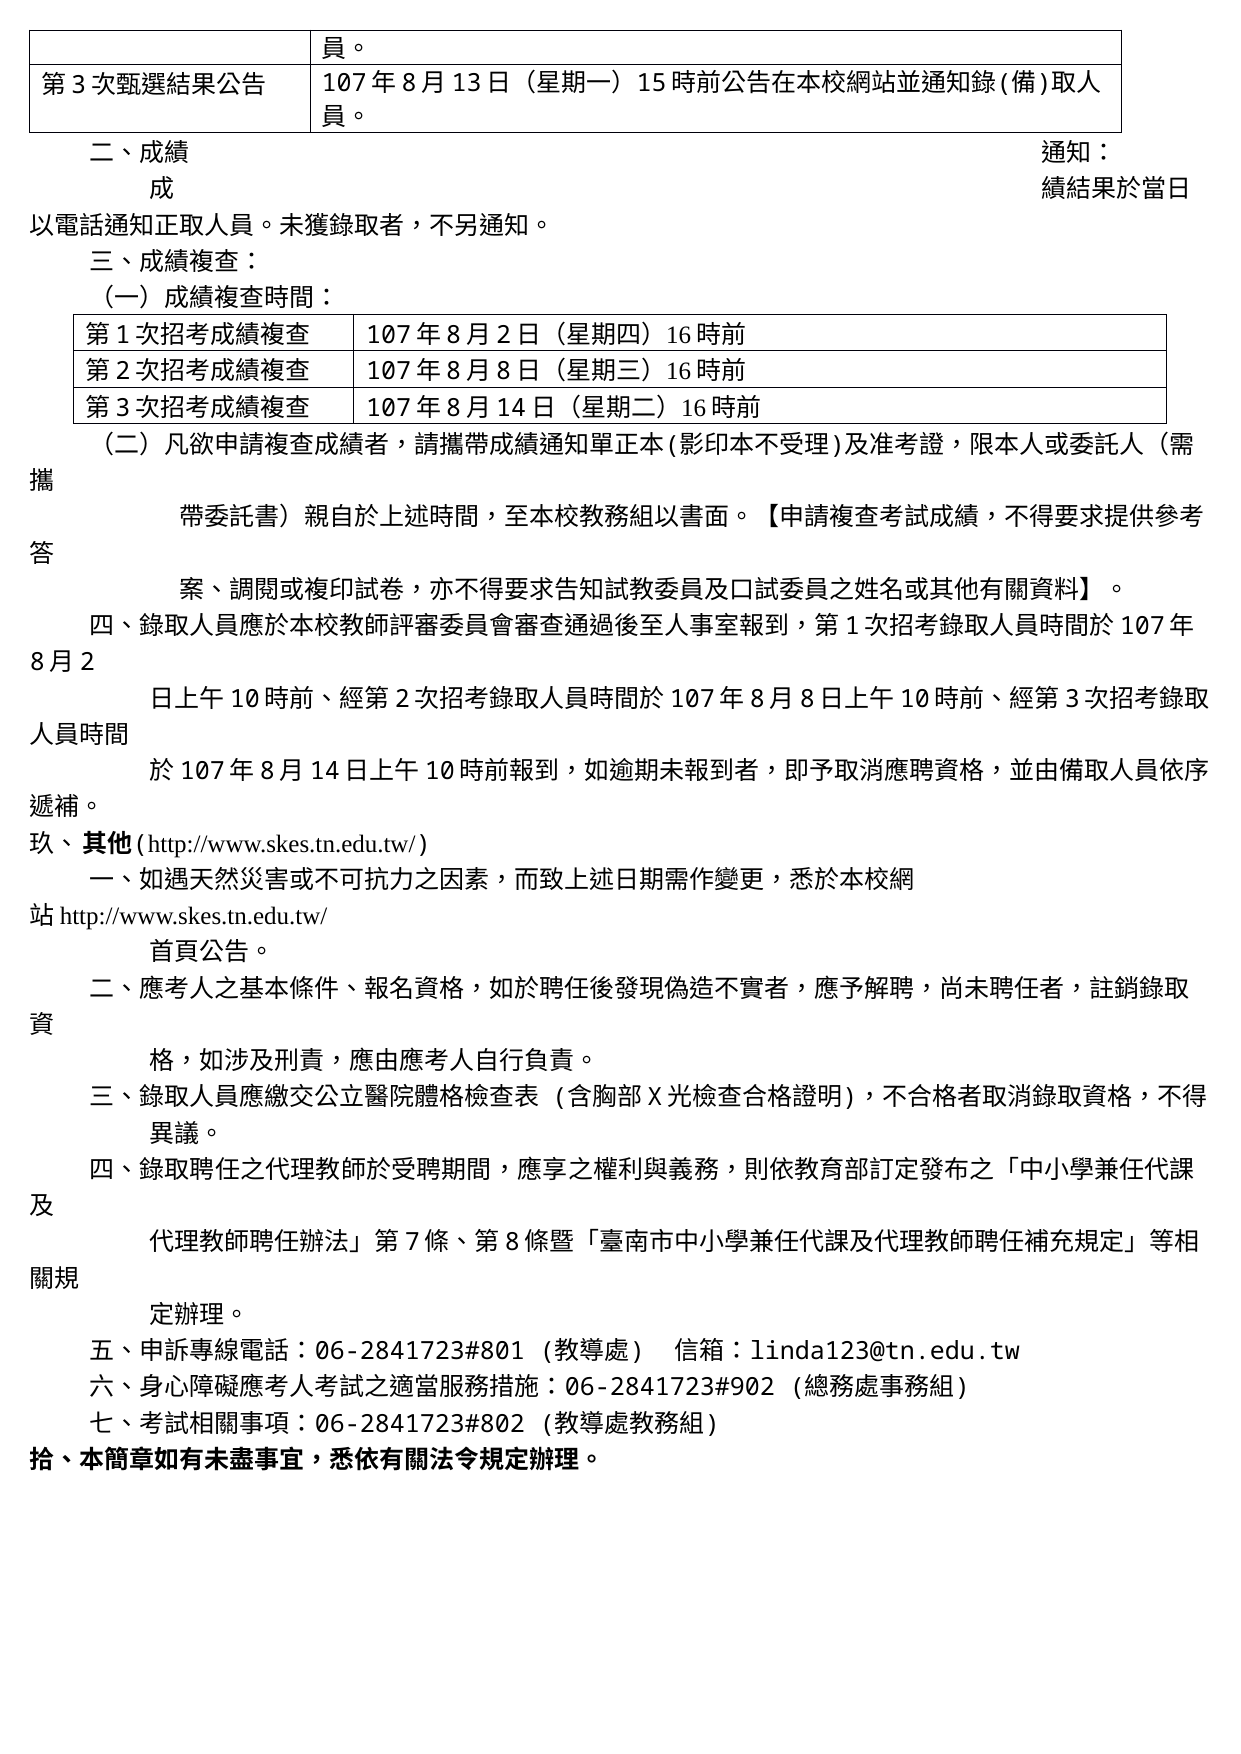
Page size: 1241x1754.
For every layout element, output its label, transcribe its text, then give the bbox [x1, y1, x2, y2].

text 於107年8月14日上午10時前報到，如逾期未報到者，即予取消應聘資格，並由備取人員依序遞補。 [29, 751, 1211, 823]
table_cell 第3次甄選結果公告 [30, 65, 310, 132]
table_cell 107年8月14日（星期二）16時前 [354, 388, 1166, 423]
table_header 107年8月2日（星期四）16時前 [354, 315, 1166, 350]
text 代理教師聘任辦法」第7條、第8條暨「臺南市中小學兼任代課及代理教師聘任補充規定」等相關規 [29, 1222, 1211, 1294]
text 格，如涉及刑責，應由應考人自行負責。 [29, 1041, 1211, 1077]
text 七、考試相關事項：06-2841723#802 (教導處教務組) [29, 1403, 1211, 1439]
table_cell 107年8月8日（星期三）16時前 [354, 351, 1166, 387]
text 案、調閱或複印試卷，亦不得要求告知試教委員及口試委員之姓名或其他有關資料】。 [29, 569, 1211, 606]
text 三、錄取人員應繳交公立醫院體格檢查表 (含胸部X光檢查合格證明)，不合格者取消錄取資格，不得 [29, 1077, 1211, 1113]
text 首頁公告。 [29, 932, 1211, 968]
table_cell 107年8月13日（星期一）15時前公告在本校網站並通知錄(備)取人員。 [311, 65, 1121, 132]
table_header 第1次招考成績複查 [74, 315, 353, 350]
text 日上午10時前、經第2次招考錄取人員時間於107年8月8日上午10時前、經第3次招考錄取人員時間 [29, 678, 1211, 751]
text 四、錄取聘任之代理教師於受聘期間，應享之權利與義務，則依教育部訂定發布之「中小學兼任代課及 [29, 1149, 1211, 1222]
text 三、成績複查： [29, 241, 1211, 278]
table_cell 員。 [311, 31, 1121, 64]
text 異議。 [29, 1113, 1211, 1149]
text 一、如遇天然災害或不可抗力之因素，而致上述日期需作變更，悉於本校網站http://www.skes.tn.edu.tw/ [29, 859, 1211, 932]
text 二、應考人之基本條件、報名資格，如於聘任後發現偽造不實者，應予解聘，尚未聘任者，註銷錄取資 [29, 968, 1211, 1041]
text 成績結果於當日以電話通知正取人員。未獲錄取者，不另通知。 [29, 169, 1211, 241]
table_cell 第3次招考成績複查 [74, 388, 353, 423]
text （二）凡欲申請複查成績者，請攜帶成績通知單正本(影印本不受理)及准考證，限本人或委託人（需攜 [29, 424, 1211, 497]
text 五、申訴專線電話：06-2841723#801 (教導處) 信箱：linda123@tn.edu.tw [29, 1331, 1211, 1367]
text 六、身心障礙應考人考試之適當服務措施：06-2841723#902 (總務處事務組) [29, 1367, 1211, 1403]
text 二、成績通知： [29, 133, 1211, 171]
table_cell [30, 31, 310, 64]
text 拾、本簡章如有未盡事宜，悉依有關法令規定辦理。 [29, 1439, 1211, 1476]
list 其他(http://www.skes.tn.edu.tw/) [29, 823, 1211, 859]
text 帶委託書）親自於上述時間，至本校教務組以書面。【申請複查考試成績，不得要求提供參考答 [29, 497, 1211, 569]
text 定辦理。 [29, 1294, 1211, 1331]
text （一）成績複查時間： [29, 278, 1211, 314]
table_cell 第2次招考成績複查 [74, 351, 353, 387]
text 四、錄取人員應於本校教師評審委員會審查通過後至人事室報到，第1次招考錄取人員時間於107年8月2 [29, 606, 1211, 678]
